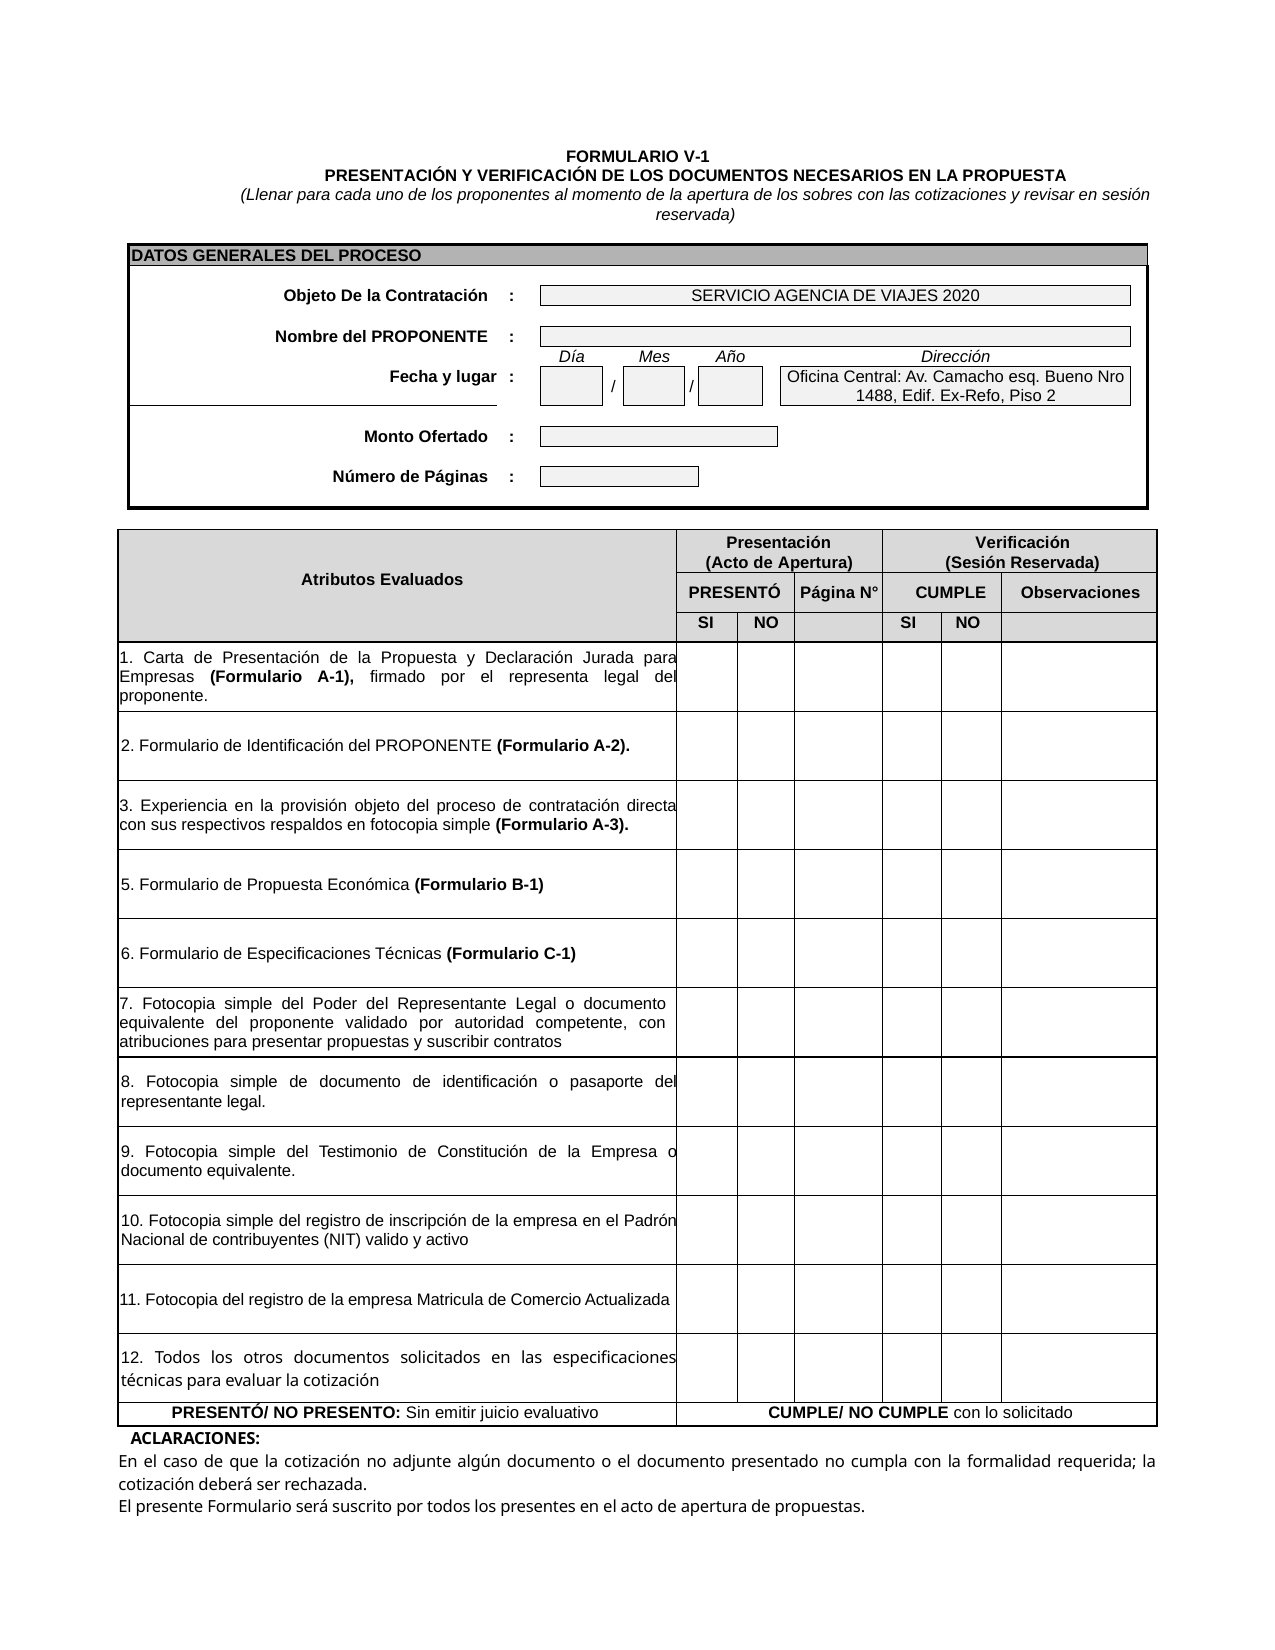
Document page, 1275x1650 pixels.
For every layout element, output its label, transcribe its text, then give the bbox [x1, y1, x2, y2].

table_cell 6. Formulario de Especificaciones Técnicas (Formulario C-1) [119, 919, 676, 987]
table_cell [526, 446, 541, 466]
table_cell [541, 446, 1146, 466]
table_cell [526, 366, 540, 405]
table_cell [883, 1127, 941, 1195]
table_cell [738, 919, 794, 987]
table_cell [497, 486, 526, 506]
table_cell PRESENTÓ/ NO PRESENTO: Sin emitir juicio evaluativo [119, 1403, 676, 1424]
table_cell [942, 1334, 1001, 1402]
table_cell [942, 643, 1001, 711]
table_cell [795, 1127, 882, 1195]
table_cell Objeto De la Contratación [130, 285, 497, 305]
table_cell [677, 712, 737, 780]
table_cell [624, 367, 684, 405]
table_cell [526, 285, 540, 305]
text PRESENTACIÓN Y VERIFICACIÓN DE LOS DOCUMENTOS NECESARIOS EN LA PROPUESTA [232, 166, 1159, 185]
table_cell Monto Ofertado [130, 426, 497, 446]
table_cell [762, 347, 781, 366]
text FORMULARIO V-1 [118, 147, 1157, 166]
table_cell [541, 266, 1146, 285]
table_cell [1002, 643, 1156, 711]
table_cell [942, 1058, 1001, 1126]
table_cell Página N° [795, 573, 882, 612]
table_cell [699, 367, 762, 405]
table_cell [738, 712, 794, 780]
table_cell [883, 712, 941, 780]
table_cell [942, 850, 1001, 918]
table_cell [763, 366, 780, 405]
table_cell [1002, 1265, 1156, 1333]
table_cell [1131, 326, 1146, 346]
table_cell [1002, 712, 1156, 780]
table_cell [942, 1127, 1001, 1195]
table_cell [795, 988, 882, 1056]
table_cell [942, 919, 1001, 987]
table_cell [685, 347, 698, 366]
table_cell Número de Páginas [130, 466, 497, 486]
table_cell [738, 1127, 794, 1195]
table_cell SI [677, 613, 737, 641]
table_cell Año [699, 347, 762, 366]
table_cell Nombre del PROPONENTE [130, 326, 497, 346]
table_cell Mes [624, 347, 684, 366]
table_cell [1002, 988, 1156, 1056]
table_header Presentación (Acto de Apertura) [677, 530, 882, 572]
table_cell [497, 405, 526, 426]
table_cell [526, 266, 541, 285]
table_cell 1. Carta de Presentación de la Propuesta y Declaración Jurada para Empresas (Formulario A-1), firmado por el representa legal del proponente. [119, 643, 676, 711]
table_cell [677, 643, 737, 711]
table_cell [130, 266, 497, 285]
table_cell [942, 781, 1001, 849]
table_cell [883, 1196, 941, 1264]
table_cell 12. Todos los otros documentos solicitados en las especificaciones técnicas para evaluar la cotización [119, 1334, 676, 1402]
text ACLARACIONES: [130, 1427, 1159, 1449]
table_cell 2. Formulario de Identificación del PROPONENTE (Formulario A-2). [119, 712, 676, 780]
table_cell [942, 712, 1001, 780]
table_cell Día [541, 347, 602, 366]
table_cell [795, 919, 882, 987]
text (Llenar para cada uno de los proponentes al momento de la apertura de los sobres con las cotizaciones y revisar en sesión reservada) [232, 185, 1159, 223]
table_cell Observaciones [1002, 573, 1156, 612]
table_cell [602, 347, 624, 366]
table_cell [795, 1196, 882, 1264]
table_cell [699, 466, 1146, 486]
table_cell [526, 466, 540, 486]
table_cell [738, 781, 794, 849]
table_cell [883, 988, 941, 1056]
table_cell [1002, 781, 1156, 849]
table_cell [942, 988, 1001, 1056]
table_cell [883, 850, 941, 918]
table_cell [677, 919, 737, 987]
table_cell [541, 405, 1146, 426]
table_cell [497, 446, 526, 466]
table_cell NO [738, 613, 794, 641]
table_cell [1002, 1334, 1156, 1402]
table_cell [1002, 613, 1156, 641]
table_cell [677, 1127, 737, 1195]
table_cell 11. Fotocopia del registro de la empresa Matricula de Comercio Actualizada [119, 1265, 676, 1333]
table_cell [541, 367, 602, 405]
table_cell PRESENTÓ [677, 573, 794, 612]
table_cell SI [883, 613, 941, 641]
table_cell [778, 426, 1146, 446]
table_cell [541, 305, 1146, 326]
table_cell [795, 850, 882, 918]
table_cell [942, 1265, 1001, 1333]
table_cell [738, 643, 794, 711]
table_cell [677, 850, 737, 918]
table_header Atributos Evaluados [119, 530, 676, 641]
table_cell [738, 1334, 794, 1402]
table_header Verificación (Sesión Reservada) [883, 530, 1156, 572]
table_cell [526, 305, 541, 326]
table_cell NO [942, 613, 1001, 641]
table_cell 8. Fotocopia simple de documento de identificación o pasaporte del representante legal. [119, 1058, 676, 1126]
table_cell [497, 305, 526, 326]
table_cell [1002, 1127, 1156, 1195]
table_cell [526, 426, 540, 446]
table_cell [795, 1058, 882, 1126]
table_cell [795, 1265, 882, 1333]
table_cell 9. Fotocopia simple del Testimonio de Constitución de la Empresa o documento equivalente. [119, 1127, 676, 1195]
table_cell [1002, 1058, 1156, 1126]
table_cell : [497, 426, 526, 446]
table_cell [883, 1058, 941, 1126]
table_cell [795, 781, 882, 849]
table_cell [883, 1265, 941, 1333]
table_cell / [685, 366, 698, 405]
table_cell [541, 327, 1130, 346]
table_cell 10. Fotocopia simple del registro de inscripción de la empresa en el Padrón Nacional de contribuyentes (NIT) valido y activo [119, 1196, 676, 1264]
table_cell Oficina Central: Av. Camacho esq. Bueno Nro 1488, Edif. Ex-Refo, Piso 2 [781, 367, 1130, 405]
table_cell [526, 486, 541, 506]
table_cell [795, 643, 882, 711]
table_cell Fecha y lugar [130, 346, 497, 405]
table_cell [677, 1196, 737, 1264]
table_header DATOS GENERALES DEL PROCESO [130, 246, 1147, 265]
table_cell [795, 712, 882, 780]
table_cell [1002, 1196, 1156, 1264]
table_cell [738, 988, 794, 1056]
table_cell [883, 643, 941, 711]
table_cell 7. Fotocopia simple del Poder del Representante Legal o documento equivalente del proponente validado por autoridad competente, con atribuciones para presentar propuestas y suscribir contratos [119, 988, 676, 1056]
table_cell [677, 1058, 737, 1126]
table_cell [541, 486, 1146, 506]
table_cell [541, 467, 698, 486]
table_cell : [497, 466, 526, 486]
table_cell [738, 1058, 794, 1126]
table_cell 5. Formulario de Propuesta Económica (Formulario B-1) [119, 850, 676, 918]
table_cell [497, 266, 526, 285]
table_cell [677, 781, 737, 849]
table_cell [883, 1334, 941, 1402]
table_cell / [603, 366, 623, 405]
table_cell CUMPLE [883, 573, 1001, 612]
table_cell CUMPLE/ NO CUMPLE con lo solicitado [677, 1403, 1156, 1424]
table_cell [677, 1265, 737, 1333]
table_cell [677, 988, 737, 1056]
table_cell [1130, 346, 1146, 366]
table_cell [738, 1265, 794, 1333]
table_cell [130, 486, 497, 506]
table_cell [130, 446, 497, 466]
table_cell Dirección [781, 347, 1130, 366]
table_cell [1002, 919, 1156, 987]
table_cell 3. Experiencia en la provisión objeto del proceso de contratación directa con sus respectivos respaldos en fotocopia simple (Formulario A-3). [119, 781, 676, 849]
table_cell [526, 346, 541, 366]
table_cell [795, 613, 882, 641]
table_cell [1131, 285, 1146, 305]
table_cell [883, 919, 941, 987]
table_cell [541, 427, 777, 446]
table_cell [526, 326, 540, 346]
table_cell [130, 406, 497, 426]
table_cell : [497, 285, 526, 305]
table_cell [677, 1334, 737, 1402]
table_cell [942, 1196, 1001, 1264]
table_cell [1131, 366, 1146, 405]
table_cell [738, 1196, 794, 1264]
table_cell [738, 850, 794, 918]
table_cell : [497, 326, 526, 346]
text En el caso de que la cotización no adjunte algún documento o el documento presentado no cumpla con la formalidad requerida; la cotización deberá ser rechazada. [118, 1449, 1157, 1495]
table_cell [130, 305, 497, 326]
table_cell : [497, 346, 526, 405]
table_cell [795, 1334, 882, 1402]
text El presente Formulario será suscrito por todos los presentes en el acto de apertura de propuestas. [118, 1495, 1157, 1517]
table_cell [1002, 850, 1156, 918]
table_cell SERVICIO AGENCIA DE VIAJES 2020 [541, 286, 1130, 305]
table_cell [883, 781, 941, 849]
table_cell [526, 405, 541, 426]
